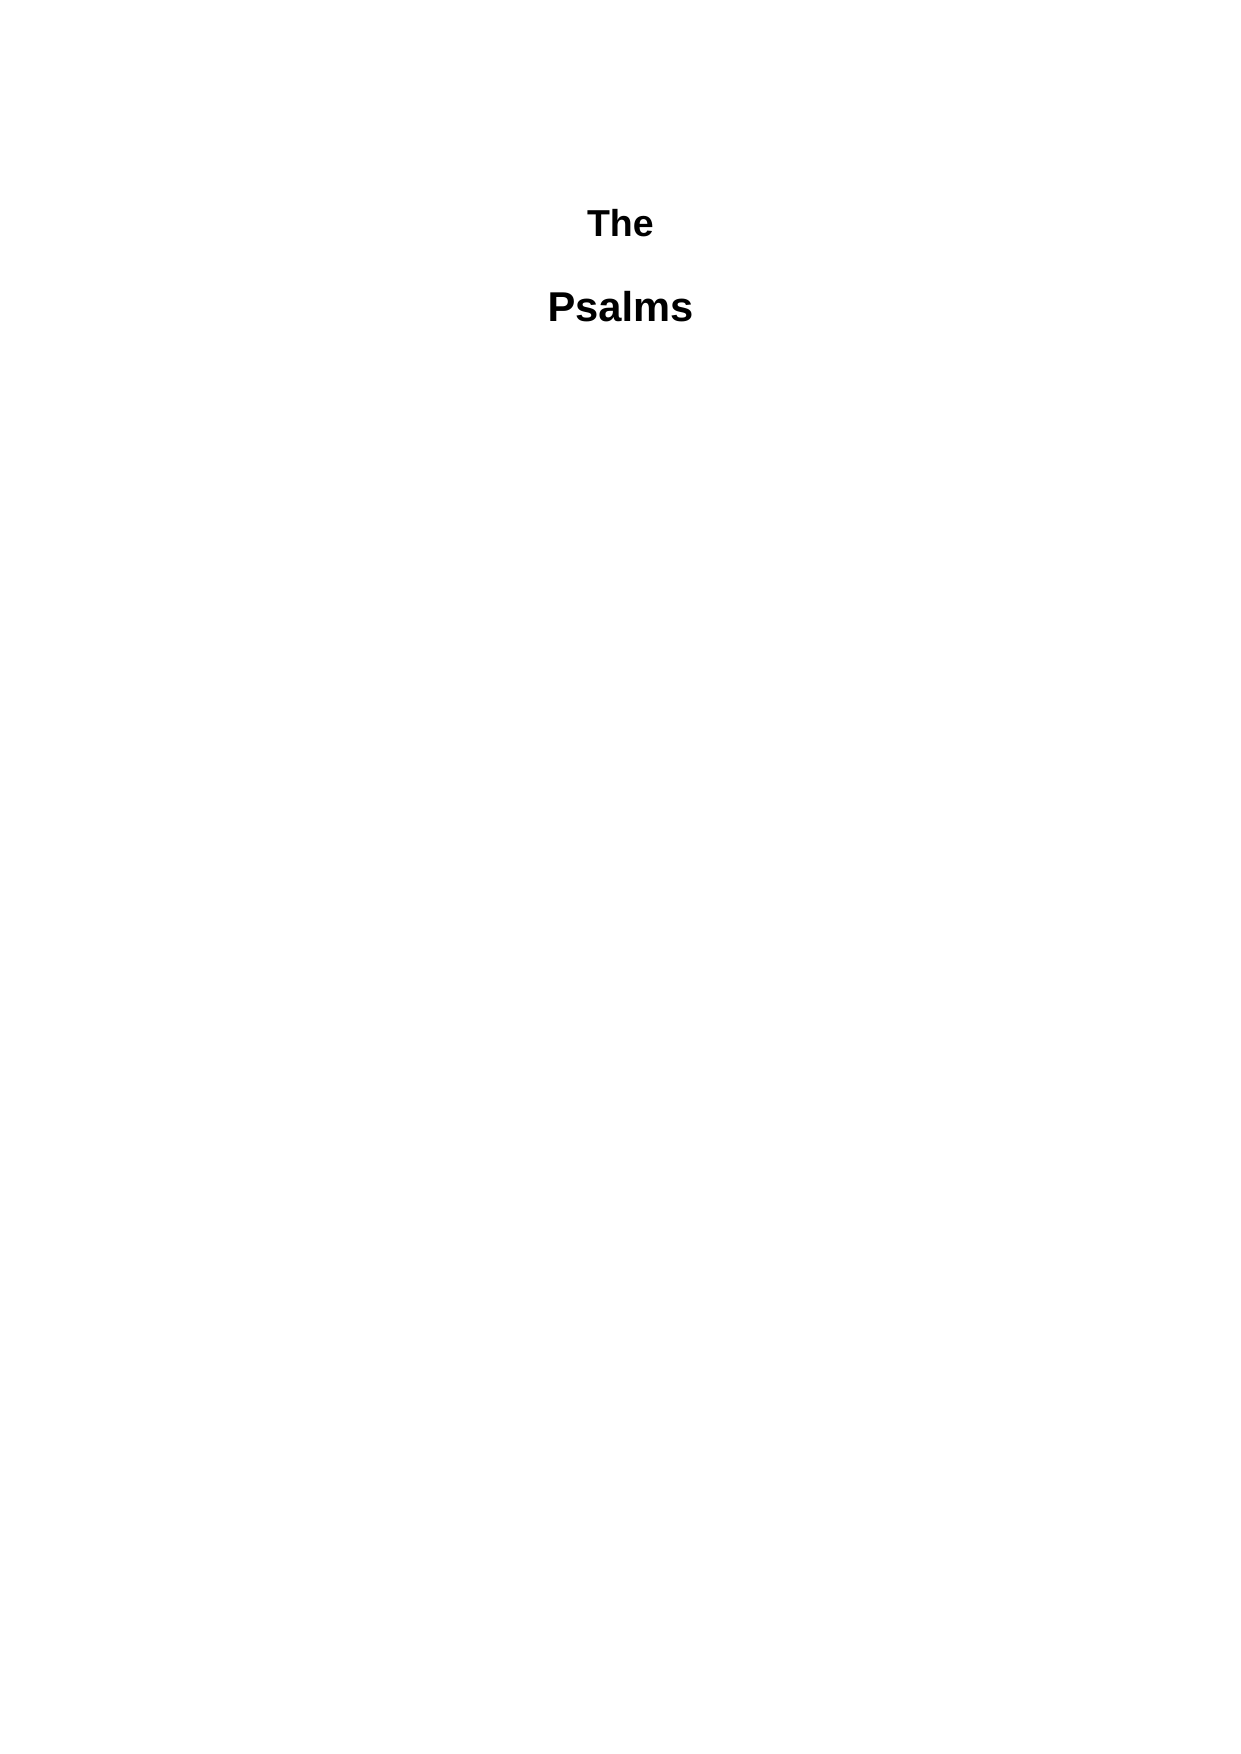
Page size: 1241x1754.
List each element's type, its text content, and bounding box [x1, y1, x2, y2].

title The [118, 201, 1122, 244]
title Psalms [118, 282, 1122, 330]
